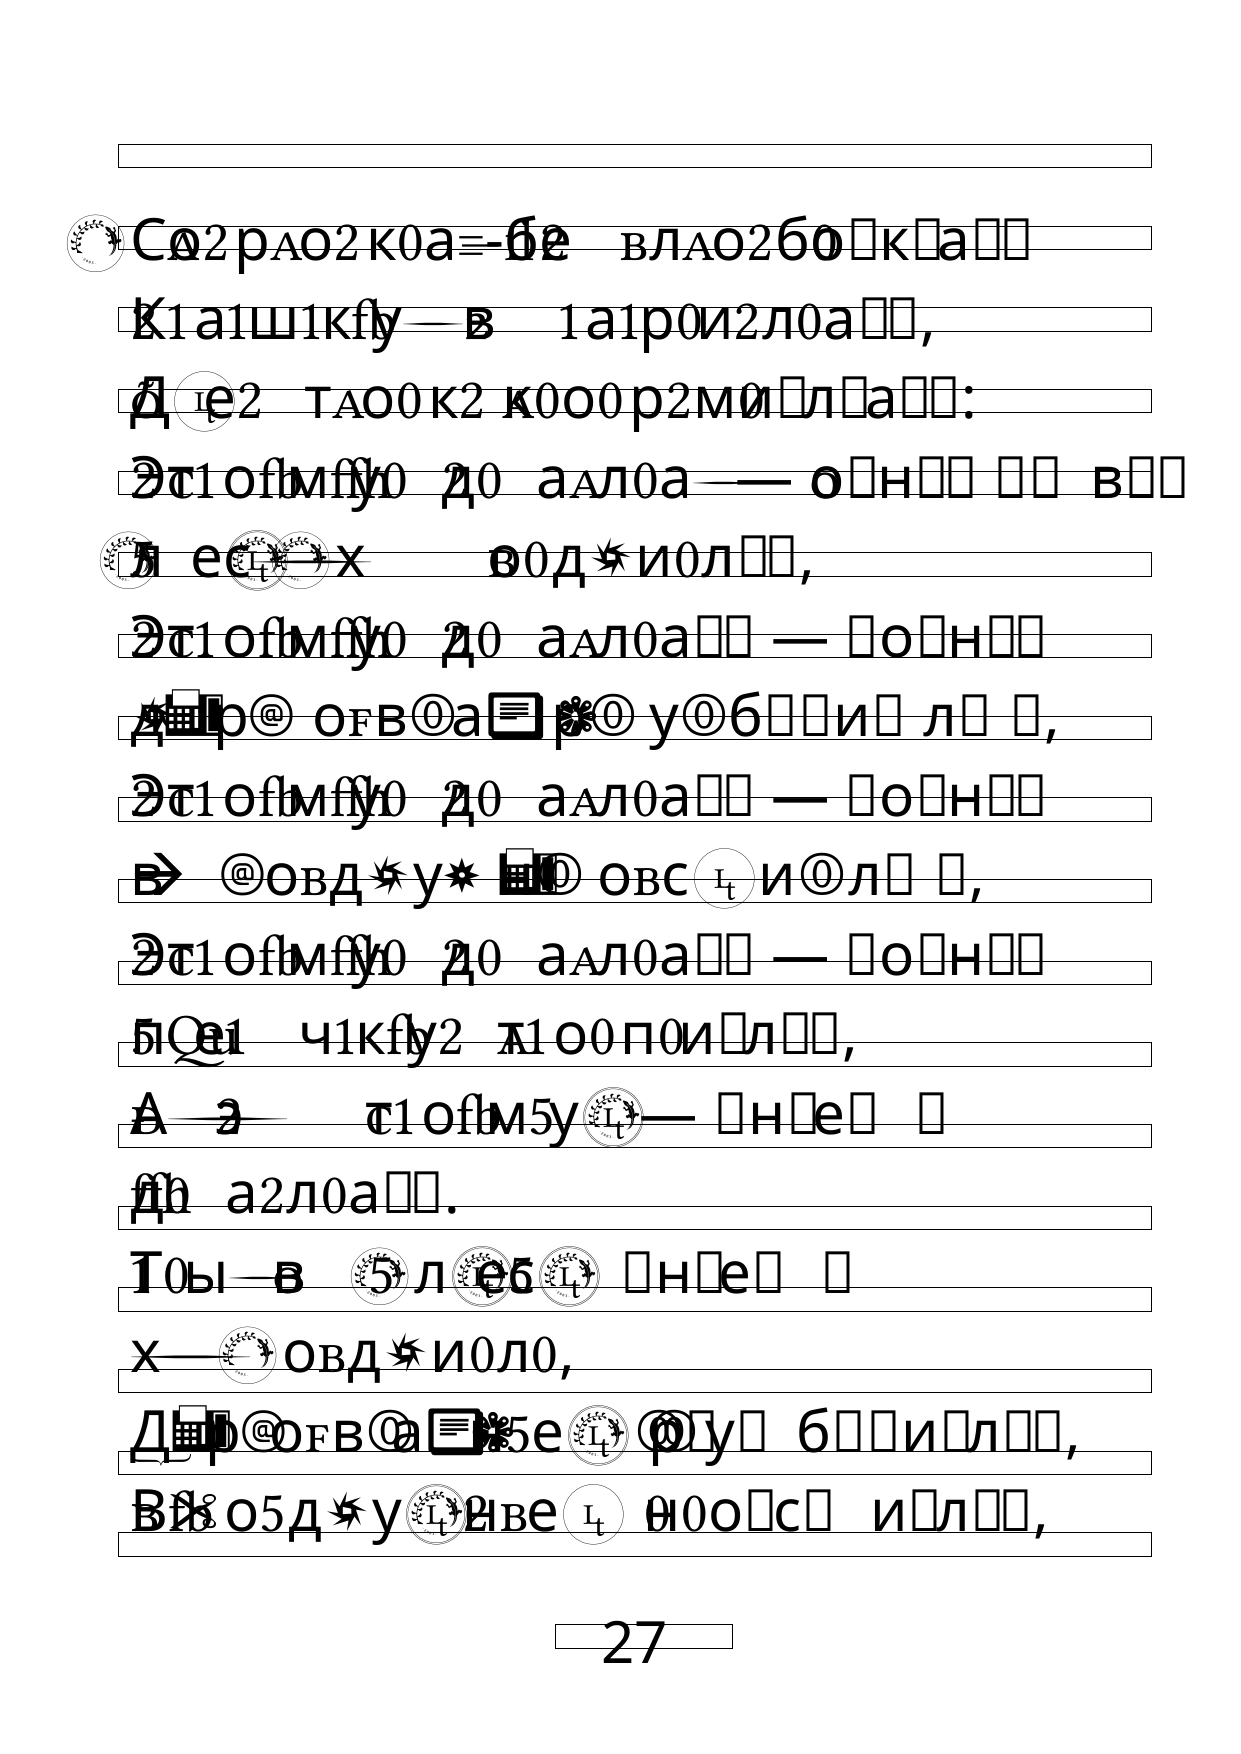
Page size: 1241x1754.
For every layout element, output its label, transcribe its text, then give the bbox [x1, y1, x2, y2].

text Кашку варила, [130, 332, 1140, 357]
text Этому дала — он воду носил, [130, 903, 1140, 913]
text Ты в лес не ходил, [130, 1312, 1140, 1369]
text Дрова не рубил, [372, 1413, 405, 1449]
text Этому дала — он дрова рубил, [130, 740, 1140, 754]
text Дрова не рубил, [245, 1413, 279, 1450]
text Сорока-белобока [130, 250, 1140, 277]
text Этому дала — он печку топил, [130, 1067, 1140, 1072]
text Дрова не рубил, [641, 1413, 661, 1448]
text Деток кормила: [130, 357, 1140, 389]
text Дрова не рубил, [130, 1393, 1140, 1451]
text Этому дала — он дрова рубил, [130, 595, 1140, 634]
text Деток кормила: [130, 413, 1140, 436]
text Этому дала — он в лес ходил, [130, 577, 1140, 595]
text Ты в лес не ходил, [130, 1231, 1140, 1287]
text А этому — не дала. [130, 1072, 1140, 1124]
text Сорока-белобока [130, 198, 1140, 226]
text Этому дала — он в лес ходил, [130, 436, 1140, 471]
text Этому дала — он в лес ходил, [130, 495, 1140, 552]
text Воду не носил, [130, 1475, 1140, 1532]
text Этому дала — он воду носил, [130, 822, 1140, 879]
text Этому дала — он дрова рубил, [130, 658, 1140, 716]
text Кашку варила, [130, 277, 1140, 307]
text Дрова не рубил, [434, 1414, 475, 1447]
text Этому дала — он печку топил, [130, 985, 1140, 1042]
text Этому дала — он воду носил, [130, 754, 1140, 797]
text А этому — не дала. [130, 1148, 1140, 1206]
text Этому дала — он печку топил, [130, 913, 1140, 961]
